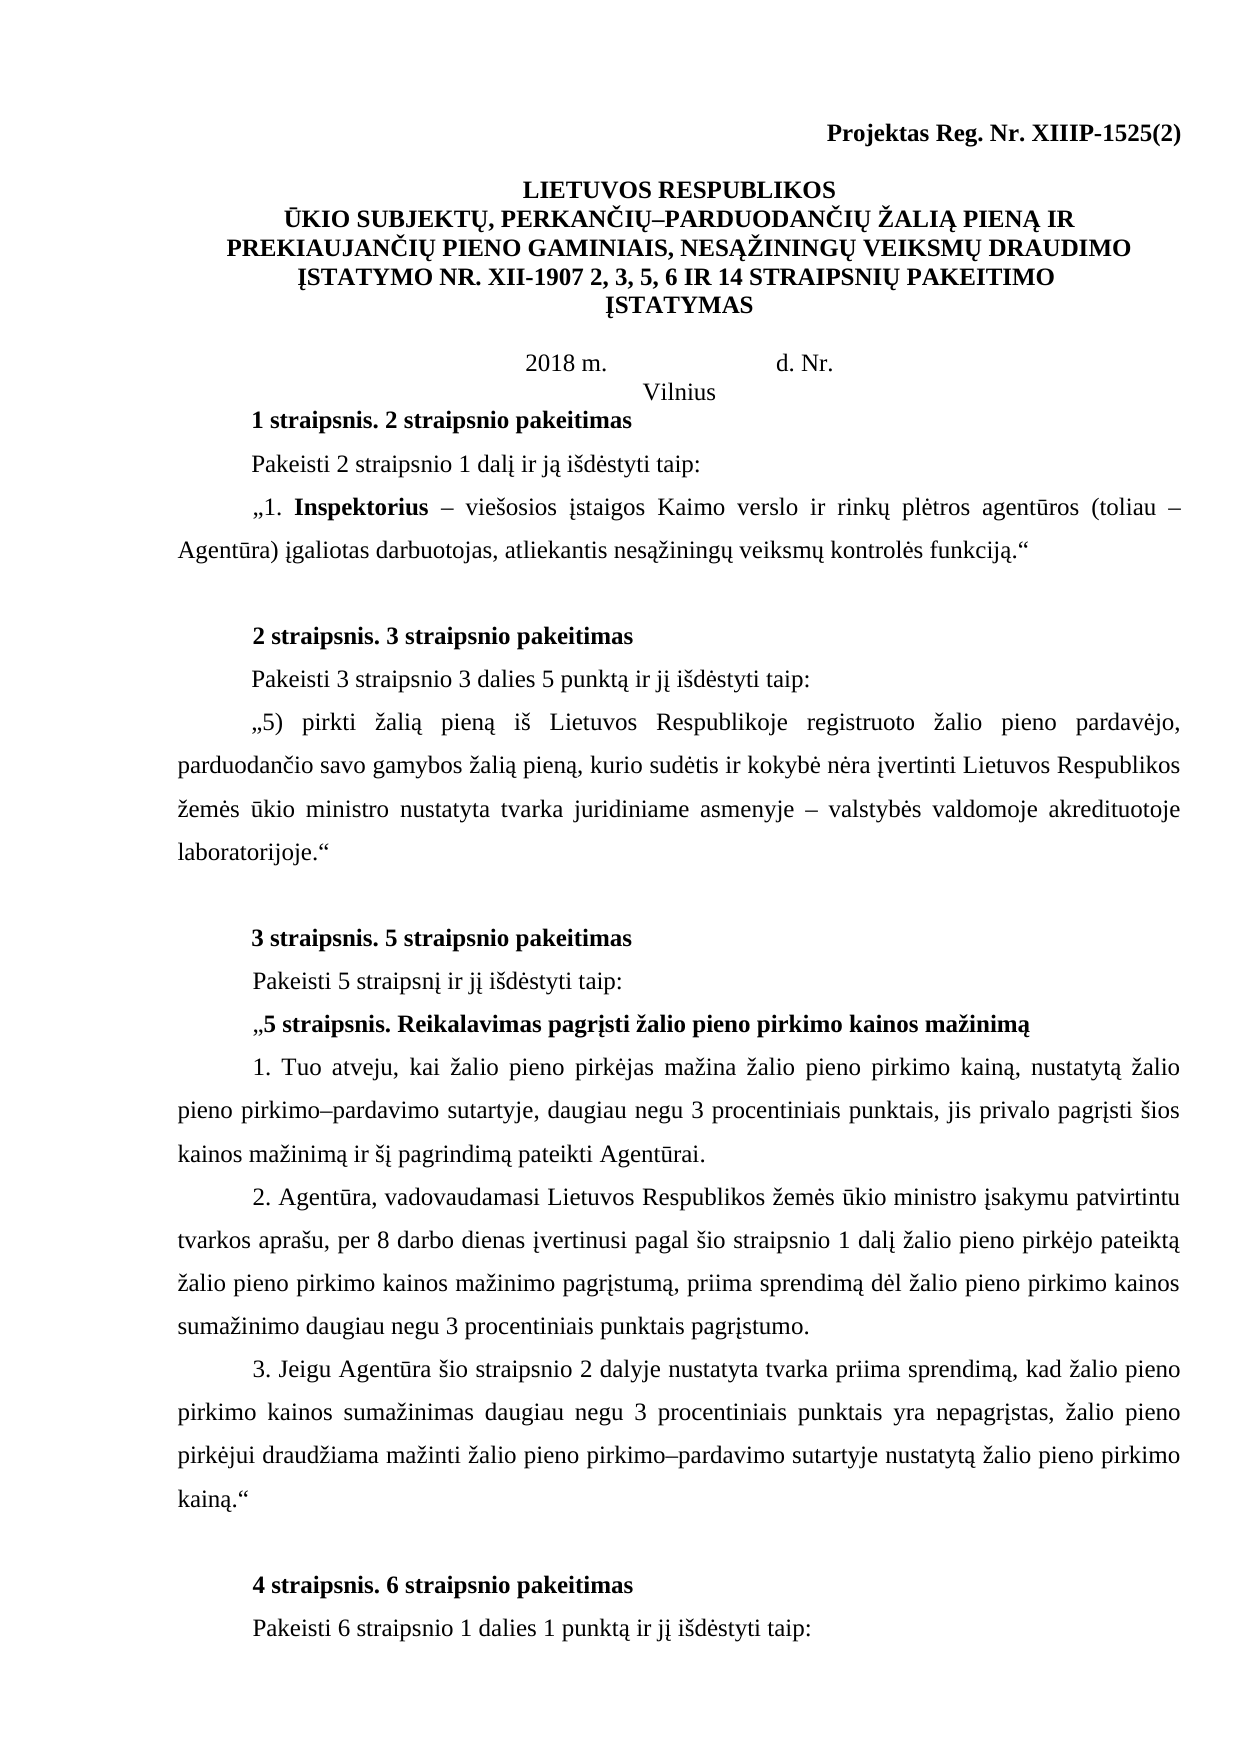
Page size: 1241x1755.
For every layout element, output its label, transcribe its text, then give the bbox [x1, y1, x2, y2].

text Pakeisti 2 straipsnio 1 dalį ir ją išdėstyti taip: [177, 449, 1181, 477]
text 1. Tuo atveju, kai žalio pieno pirkėjas mažina žalio pieno pirkimo kainą, nustatytą žalio pieno pirkimo–pardavimo sutartyje, daugiau negu 3 procentiniais punktais, jis privalo pagrįsti šios kainos mažinimą ir šį pagrindimą pateikti Agentūrai. [177, 1052, 1181, 1167]
text „5) pirkti žalią pieną iš Lietuvos Respublikoje registruoto žalio pieno pardavėjo, parduodančio savo gamybos žalią pieną, kurio sudėtis ir kokybė nėra įvertinti Lietuvos Respublikos žemės ūkio ministro nustatyta tvarka juridiniame asmenyje – valstybės valdomoje akredituotoje laboratorijoje.“ [177, 707, 1181, 866]
text 3. Jeigu Agentūra šio straipsnio 2 dalyje nustatyta tvarka priima sprendimą, kad žalio pieno pirkimo kainos sumažinimas daugiau negu 3 procentiniais punktais yra nepagrįstas, žalio pieno pirkėjui draudžiama mažinti žalio pieno pirkimo–pardavimo sutartyje nustatytą žalio pieno pirkimo kainą.“ [177, 1354, 1181, 1512]
text Pakeisti 5 straipsnį ir jį išdėstyti taip: [177, 966, 1181, 995]
text ĮSTATYMAS [177, 291, 1181, 319]
text ŪKIO SUBJEKTŲ, PERKANČIŲ–PARDUODANČIŲ ŽALIĄ PIENĄ IR PREKIAUJANČIŲ PIENO GAMINIAIS, NESĄŽININGŲ VEIKSMŲ DRAUDIMO ĮSTATYMO NR. XII-1907 2, 3, 5, 6 IR 14 STRAIPSNIŲ PAKEITIMO [177, 204, 1181, 291]
text LIETUVOS RESPUBLIKOS [177, 176, 1181, 204]
text 4 straipsnis. 6 straipsnio pakeitimas [177, 1570, 1181, 1599]
text 3 straipsnis. 5 straipsnio pakeitimas [177, 923, 1181, 952]
text Vilnius [177, 377, 1181, 406]
text 2018 m. d. Nr. [177, 348, 1181, 377]
text 1 straipsnis. 2 straipsnio pakeitimas [177, 406, 1181, 434]
text Pakeisti 3 straipsnio 3 dalies 5 punktą ir jį išdėstyti taip: [177, 664, 1181, 693]
text 2. Agentūra, vadovaudamasi Lietuvos Respublikos žemės ūkio ministro įsakymu patvirtintu tvarkos aprašu, per 8 darbo dienas įvertinusi pagal šio straipsnio 1 dalį žalio pieno pirkėjo pateiktą žalio pieno pirkimo kainos mažinimo pagrįstumą, priima sprendimą dėl žalio pieno pirkimo kainos sumažinimo daugiau negu 3 procentiniais punktais pagrįstumo. [177, 1182, 1181, 1340]
text „5 straipsnis. Reikalavimas pagrįsti žalio pieno pirkimo kainos mažinimą [177, 1009, 1181, 1038]
text Pakeisti 6 straipsnio 1 dalies 1 punktą ir jį išdėstyti taip: [177, 1613, 1181, 1642]
text „1. Inspektorius – viešosios įstaigos Kaimo verslo ir rinkų plėtros agentūros (toliau – Agentūra) įgaliotas darbuotojas, atliekantis nesąžiningų veiksmų kontrolės funkciją.“ [177, 492, 1181, 564]
text 2 straipsnis. 3 straipsnio pakeitimas [177, 621, 1181, 650]
text Projektas Reg. Nr. XIIIP-1525(2) [177, 118, 1181, 147]
